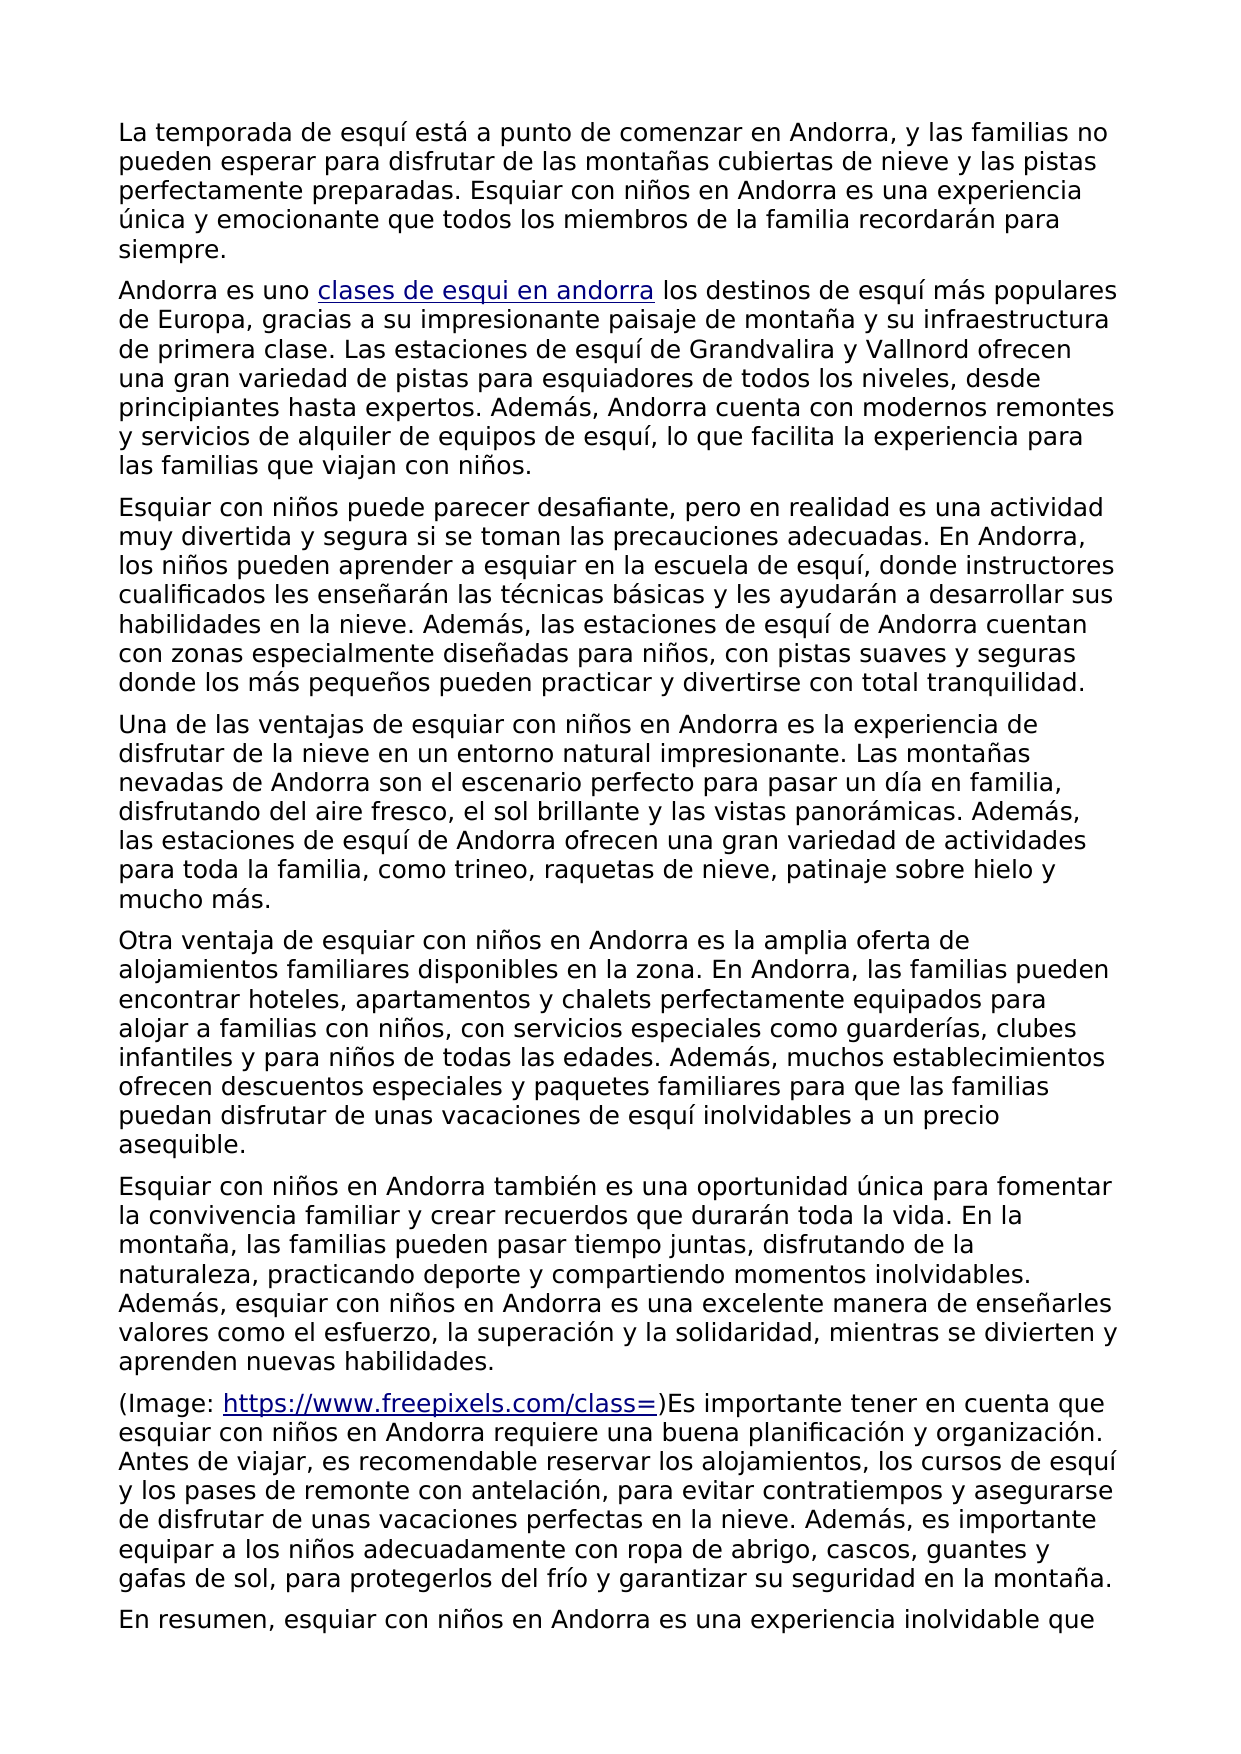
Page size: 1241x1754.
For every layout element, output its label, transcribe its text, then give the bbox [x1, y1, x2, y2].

text (Image: https://www.freepixels.com/class=)Es importante tener en cuenta que esquiar con niños en Andorra requiere una buena planificación y organización. Antes de viajar, es recomendable reservar los alojamientos, los cursos de esquí y los pases de remonte con antelación, para evitar contratiempos y asegurarse de disfrutar de unas vacaciones perfectas en la nieve. Además, es importante equipar a los niños adecuadamente con ropa de abrigo, cascos, guantes y gafas de sol, para protegerlos del frío y garantizar su seguridad en la montaña. [118, 1389, 1122, 1593]
text Una de las ventajas de esquiar con niños en Andorra es la experiencia de disfrutar de la nieve en un entorno natural impresionante. Las montañas nevadas de Andorra son el escenario perfecto para pasar un día en familia, disfrutando del aire fresco, el sol brillante y las vistas panorámicas. Además, las estaciones de esquí de Andorra ofrecen una gran variedad de actividades para toda la familia, como trineo, raquetas de nieve, patinaje sobre hielo y mucho más. [118, 710, 1122, 914]
text Andorra es uno clases de esqui en andorra los destinos de esquí más populares de Europa, gracias a su impresionante paisaje de montaña y su infraestructura de primera clase. Las estaciones de esquí de Grandvalira y Vallnord ofrecen una gran variedad de pistas para esquiadores de todos los niveles, desde principiantes hasta expertos. Además, Andorra cuenta con modernos remontes y servicios de alquiler de equipos de esquí, lo que facilita la experiencia para las familias que viajan con niños. [118, 276, 1122, 481]
text Esquiar con niños puede parecer desafiante, pero en realidad es una actividad muy divertida y segura si se toman las precauciones adecuadas. En Andorra, los niños pueden aprender a esquiar en la escuela de esquí, donde instructores cualificados les enseñarán las técnicas básicas y les ayudarán a desarrollar sus habilidades en la nieve. Además, las estaciones de esquí de Andorra cuentan con zonas especialmente diseñadas para niños, con pistas suaves y seguras donde los más pequeños pueden practicar y divertirse con total tranquilidad. [118, 493, 1122, 697]
text Otra ventaja de esquiar con niños en Andorra es la amplia oferta de alojamientos familiares disponibles en la zona. En Andorra, las familias pueden encontrar hoteles, apartamentos y chalets perfectamente equipados para alojar a familias con niños, con servicios especiales como guarderías, clubes infantiles y para niños de todas las edades. Además, muchos establecimientos ofrecen descuentos especiales y paquetes familiares para que las familias puedan disfrutar de unas vacaciones de esquí inolvidables a un precio asequible. [118, 926, 1122, 1160]
text Esquiar con niños en Andorra también es una oportunidad única para fomentar la convivencia familiar y crear recuerdos que durarán toda la vida. En la montaña, las familias pueden pasar tiempo juntas, disfrutando de la naturaleza, practicando deporte y compartiendo momentos inolvidables. Además, esquiar con niños en Andorra es una excelente manera de enseñarles valores como el esfuerzo, la superación y la solidaridad, mientras se divierten y aprenden nuevas habilidades. [118, 1172, 1122, 1376]
text La temporada de esquí está a punto de comenzar en Andorra, y las familias no pueden esperar para disfrutar de las montañas cubiertas de nieve y las pistas perfectamente preparadas. Esquiar con niños en Andorra es una experiencia única y emocionante que todos los miembros de la familia recordarán para siempre. [118, 118, 1122, 264]
text En resumen, esquiar con niños en Andorra es una experiencia inolvidable que [118, 1606, 1122, 1635]
